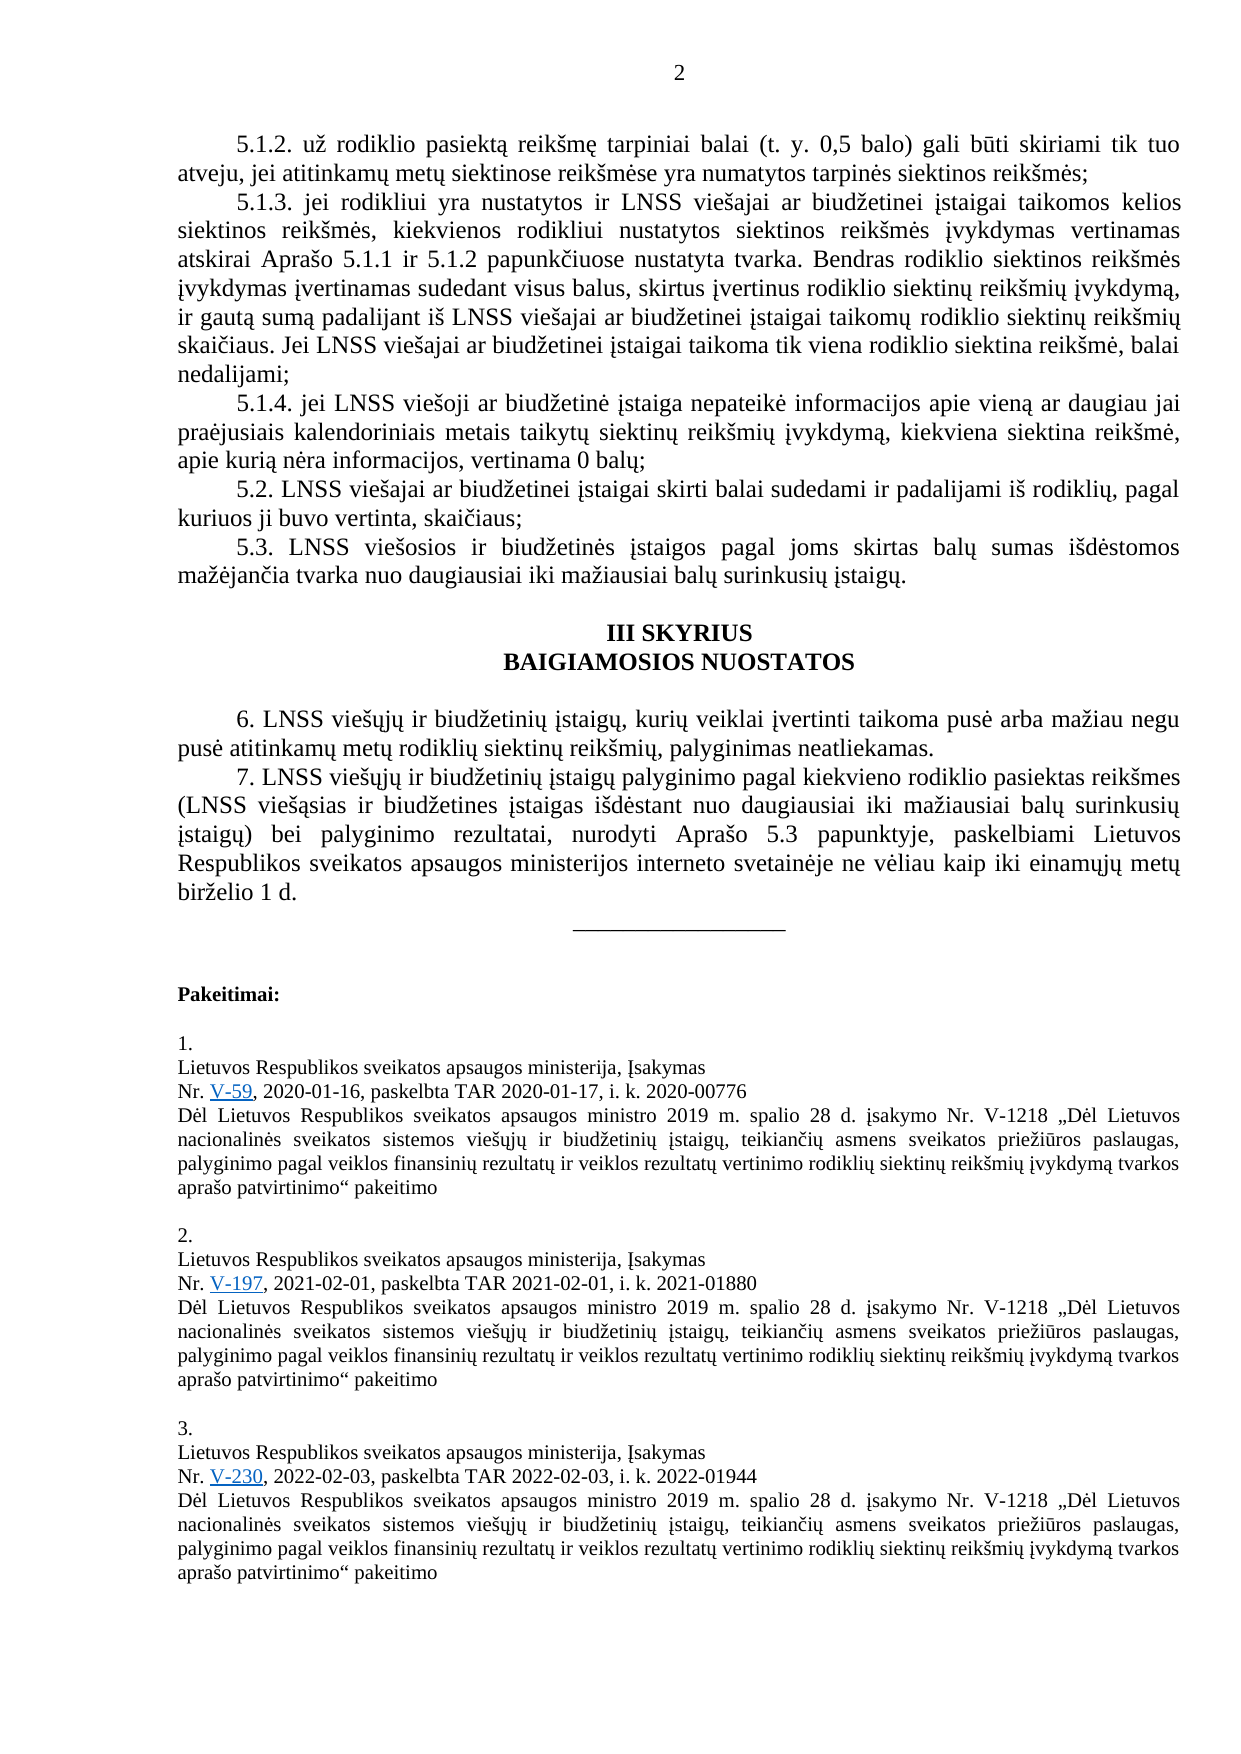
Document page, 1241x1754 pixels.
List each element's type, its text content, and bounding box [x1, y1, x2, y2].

text 6. LNSS viešųjų ir biudžetinių įstaigų, kurių veiklai įvertinti taikoma pusė arba mažiau negu pusė atitinkamų metų rodiklių siektinų reikšmių, palyginimas neatliekamas. [177, 704, 1181, 762]
text 2. [177, 1223, 1181, 1247]
text BAIGIAMOSIOS NUOSTATOS [162, 647, 1181, 676]
text 3. [177, 1416, 1181, 1439]
text III SKYRIUS [162, 618, 1181, 647]
text Dėl Lietuvos Respublikos sveikatos apsaugos ministro 2019 m. spalio 28 d. įsakymo Nr. V-1218 „Dėl Lietuvos nacionalinės sveikatos sistemos viešųjų ir biudžetinių įstaigų, teikiančių asmens sveikatos priežiūros paslaugas, palyginimo pagal veiklos finansinių rezultatų ir veiklos rezultatų vertinimo rodiklių siektinų reikšmių įvykdymą tvarkos aprašo patvirtinimo“ pakeitimo [177, 1295, 1181, 1391]
text 5.1.2. už rodiklio pasiektą reikšmę tarpiniai balai (t. y. 0,5 balo) gali būti skiriami tik tuo atveju, jei atitinkamų metų siektinose reikšmėse yra numatytos tarpinės siektinos reikšmės; [177, 129, 1181, 187]
text Lietuvos Respublikos sveikatos apsaugos ministerija, Įsakymas [177, 1054, 1181, 1079]
text Nr. V-197, 2021-02-01, paskelbta TAR 2021-02-01, i. k. 2021-01880 [177, 1271, 1181, 1295]
text 1. [177, 1031, 1181, 1054]
text Nr. V-59, 2020-01-16, paskelbta TAR 2020-01-17, i. k. 2020-00776 [177, 1079, 1181, 1103]
text 5.1.3. jei rodikliui yra nustatytos ir LNSS viešajai ar biudžetinei įstaigai taikomos kelios siektinos reikšmės, kiekvienos rodikliui nustatytos siektinos reikšmės įvykdymas vertinamas atskirai Aprašo 5.1.1 ir 5.1.2 papunkčiuose nustatyta tvarka. Bendras rodiklio siektinos reikšmės įvykdymas įvertinamas sudedant visus balus, skirtus įvertinus rodiklio siektinų reikšmių įvykdymą, ir gautą sumą padalijant iš LNSS viešajai ar biudžetinei įstaigai taikomų rodiklio siektinų reikšmių skaičiaus. Jei LNSS viešajai ar biudžetinei įstaigai taikoma tik viena rodiklio siektina reikšmė, balai nedalijami; [177, 187, 1181, 388]
text Dėl Lietuvos Respublikos sveikatos apsaugos ministro 2019 m. spalio 28 d. įsakymo Nr. V-1218 „Dėl Lietuvos nacionalinės sveikatos sistemos viešųjų ir biudžetinių įstaigų, teikiančių asmens sveikatos priežiūros paslaugas, palyginimo pagal veiklos finansinių rezultatų ir veiklos rezultatų vertinimo rodiklių siektinų reikšmių įvykdymą tvarkos aprašo patvirtinimo“ pakeitimo [177, 1488, 1181, 1584]
text Dėl Lietuvos Respublikos sveikatos apsaugos ministro 2019 m. spalio 28 d. įsakymo Nr. V-1218 „Dėl Lietuvos nacionalinės sveikatos sistemos viešųjų ir biudžetinių įstaigų, teikiančių asmens sveikatos priežiūros paslaugas, palyginimo pagal veiklos finansinių rezultatų ir veiklos rezultatų vertinimo rodiklių siektinų reikšmių įvykdymą tvarkos aprašo patvirtinimo“ pakeitimo [177, 1103, 1181, 1199]
text 5.1.4. jei LNSS viešoji ar biudžetinė įstaiga nepateikė informacijos apie vieną ar daugiau jai praėjusiais kalendoriniais metais taikytų siektinų reikšmių įvykdymą, kiekviena siektina reikšmė, apie kurią nėra informacijos, vertinama 0 balų; [177, 388, 1181, 474]
text Pakeitimai: [177, 982, 1181, 1006]
text 5.2. LNSS viešajai ar biudžetinei įstaigai skirti balai sudedami ir padalijami iš rodiklių, pagal kuriuos ji buvo vertinta, skaičiaus; [177, 474, 1181, 532]
text Lietuvos Respublikos sveikatos apsaugos ministerija, Įsakymas [177, 1247, 1181, 1271]
text Nr. V-230, 2022-02-03, paskelbta TAR 2022-02-03, i. k. 2022-01944 [177, 1464, 1181, 1488]
text Lietuvos Respublikos sveikatos apsaugos ministerija, Įsakymas [177, 1439, 1181, 1464]
text 7. LNSS viešųjų ir biudžetinių įstaigų palyginimo pagal kiekvieno rodiklio pasiektas reikšmes (LNSS viešąsias ir biudžetines įstaigas išdėstant nuo daugiausiai iki mažiausiai balų surinkusių įstaigų) bei palyginimo rezultatai, nurodyti Aprašo 5.3 papunktyje, paskelbiami Lietuvos Respublikos sveikatos apsaugos ministerijos interneto svetainėje ne vėliau kaip iki einamųjų metų birželio 1 d. [177, 762, 1181, 906]
text _________________ [162, 906, 1181, 934]
text 5.3. LNSS viešosios ir biudžetinės įstaigos pagal joms skirtas balų sumas išdėstomos mažėjančia tvarka nuo daugiausiai iki mažiausiai balų surinkusių įstaigų. [177, 532, 1181, 589]
